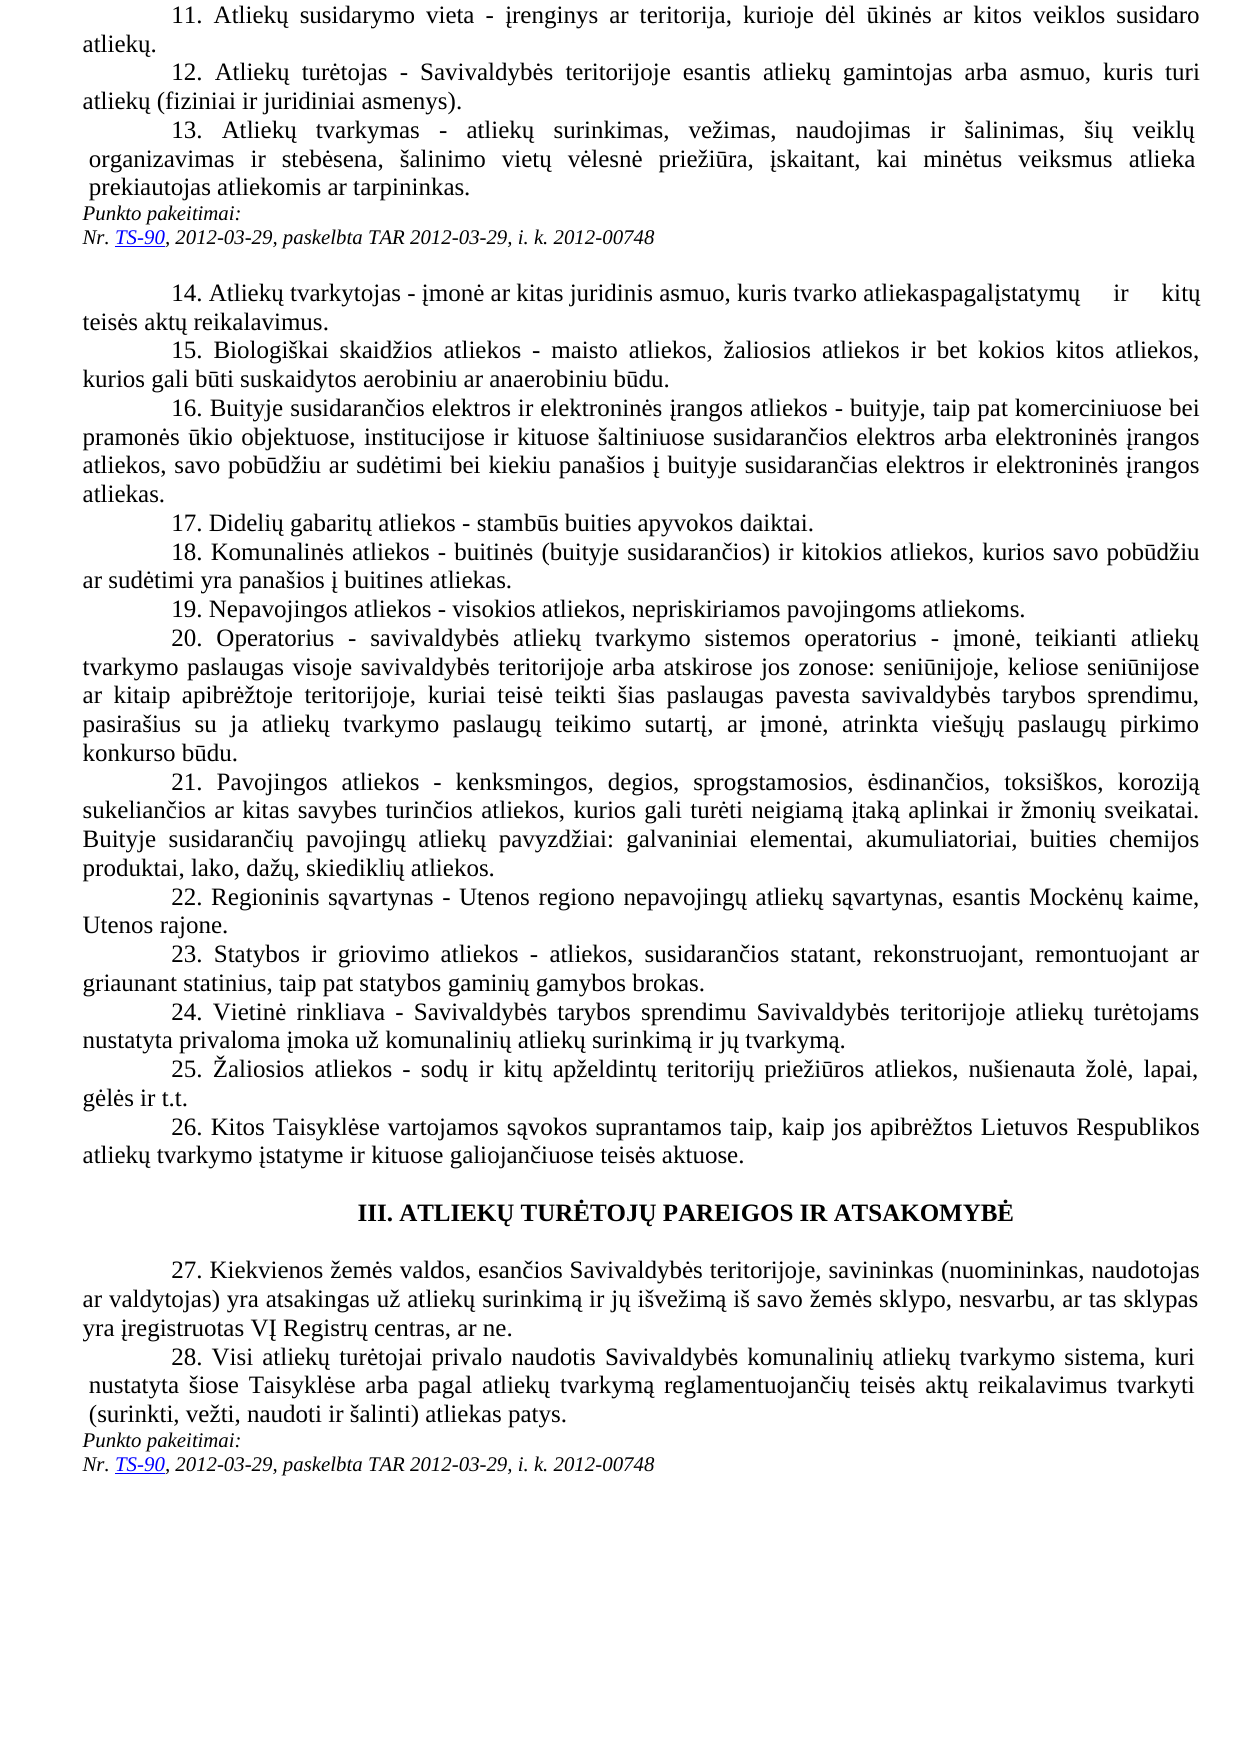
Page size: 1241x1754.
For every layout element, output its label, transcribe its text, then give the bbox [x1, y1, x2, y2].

text 13. Atliekų tvarkymas - atliekų surinkimas, vežimas, naudojimas ir šalinimas, šių veiklų organizavimas ir stebėsena, šalinimo vietų vėlesnė priežiūra, įskaitant, kai minėtus veiksmus atlieka prekiautojas atliekomis ar tarpininkas. [89, 115, 1196, 201]
text 20. Operatorius - savivaldybės atliekų tvarkymo sistemos operatorius - įmonė, teikianti atliekų tvarkymo paslaugas visoje savivaldybės teritorijoje arba atskirose jos zonose: seniūnijoje, keliose seniūnijose ar kitaip apibrėžtoje teritorijoje, kuriai teisė teikti šias paslaugas pavesta savivaldybės tarybos sprendimu, pasirašius su ja atliekų tvarkymo paslaugų teikimo sutartį, ar įmonė, atrinkta viešųjų paslaugų pirkimo konkurso būdu. [82, 623, 1201, 767]
text 22. Regioninis sąvartynas - Utenos regiono nepavojingų atliekų sąvartynas, esantis Mockėnų kaime, Utenos rajone. [82, 882, 1201, 939]
text Punkto pakeitimai: [82, 201, 1201, 225]
text 15. Biologiškai skaidžios atliekos - maisto atliekos, žaliosios atliekos ir bet kokios kitos atliekos, kurios gali būti suskaidytos aerobiniu ar anaerobiniu būdu. [82, 336, 1201, 393]
text 16. Buityje susidarančios elektros ir elektroninės įrangos atliekos - buityje, taip pat komerciniuose bei pramonės ūkio objektuose, institucijose ir kituose šaltiniuose susidarančios elektros arba elektroninės įrangos atliekos, savo pobūdžiu ar sudėtimi bei kiekiu panašios į buityje susidarančias elektros ir elektroninės įrangos atliekas. [82, 393, 1201, 508]
text 18. Komunalinės atliekos - buitinės (buityje susidarančios) ir kitokios atliekos, kurios savo pobūdžiu ar sudėtimi yra panašios į buitines atliekas. [82, 537, 1201, 594]
text Nr. TS-90, 2012-03-29, paskelbta TAR 2012-03-29, i. k. 2012-00748 [82, 1452, 1201, 1476]
text Nr. TS-90, 2012-03-29, paskelbta TAR 2012-03-29, i. k. 2012-00748 [82, 225, 1201, 249]
text 17. Didelių gabaritų atliekos - stambūs buities apyvokos daiktai. [82, 508, 1201, 537]
text Punkto pakeitimai: [82, 1428, 1201, 1452]
text 11. Atliekų susidarymo vieta - įrenginys ar teritorija, kurioje dėl ūkinės ar kitos veiklos susidaro atliekų. [82, 0, 1201, 57]
text 21. Pavojingos atliekos - kenksmingos, degios, sprogstamosios, ėsdinančios, toksiškos, koroziją sukeliančios ar kitas savybes turinčios atliekos, kurios gali turėti neigiamą įtaką aplinkai ir žmonių sveikatai. Buityje susidarančių pavojingų atliekų pavyzdžiai: galvaniniai elementai, akumuliatoriai, buities chemijos produktai, lako, dažų, skiediklių atliekos. [82, 767, 1201, 882]
text 28. Visi atliekų turėtojai privalo naudotis Savivaldybės komunalinių atliekų tvarkymo sistema, kuri nustatyta šiose Taisyklėse arba pagal atliekų tvarkymą reglamentuojančių teisės aktų reikalavimus tvarkyti (surinkti, vežti, naudoti ir šalinti) atliekas patys. [89, 1342, 1196, 1428]
text 12. Atliekų turėtojas - Savivaldybės teritorijoje esantis atliekų gamintojas arba asmuo, kuris turi atliekų (fiziniai ir juridiniai asmenys). [82, 57, 1201, 115]
text 25. Žaliosios atliekos - sodų ir kitų apželdintų teritorijų priežiūros atliekos, nušienauta žolė, lapai, gėlės ir t.t. [82, 1054, 1201, 1112]
text 27. Kiekvienos žemės valdos, esančios Savivaldybės teritorijoje, savininkas (nuomininkas, naudotojas ar valdytojas) yra atsakingas už atliekų surinkimą ir jų išvežimą iš savo žemės sklypo, nesvarbu, ar tas sklypas yra įregistruotas VĮ Registrų centras, ar ne. [82, 1256, 1201, 1342]
text 24. Vietinė rinkliava - Savivaldybės tarybos sprendimu Savivaldybės teritorijoje atliekų turėtojams nustatyta privaloma įmoka už komunalinių atliekų surinkimą ir jų tvarkymą. [82, 997, 1201, 1054]
text III. ATLIEKŲ TURĖTOJŲ PAREIGOS IR ATSAKOMYBĖ [82, 1198, 1201, 1227]
text 23. Statybos ir griovimo atliekos - atliekos, susidarančios statant, rekonstruojant, remontuojant ar griaunant statinius, taip pat statybos gaminių gamybos brokas. [82, 939, 1201, 997]
text 19. Nepavojingos atliekos - visokios atliekos, nepriskiriamos pavojingoms atliekoms. [82, 594, 1201, 623]
text 26. Kitos Taisyklėse vartojamos sąvokos suprantamos taip, kaip jos apibrėžtos Lietuvos Respublikos atliekų tvarkymo įstatyme ir kituose galiojančiuose teisės aktuose. [82, 1112, 1201, 1169]
text 14. Atliekų tvarkytojas - įmonė ar kitas juridinis asmuo, kuris tvarko atliekas pagal įstatymų ir kitų teisės aktų reikalavimus. [82, 278, 1201, 336]
